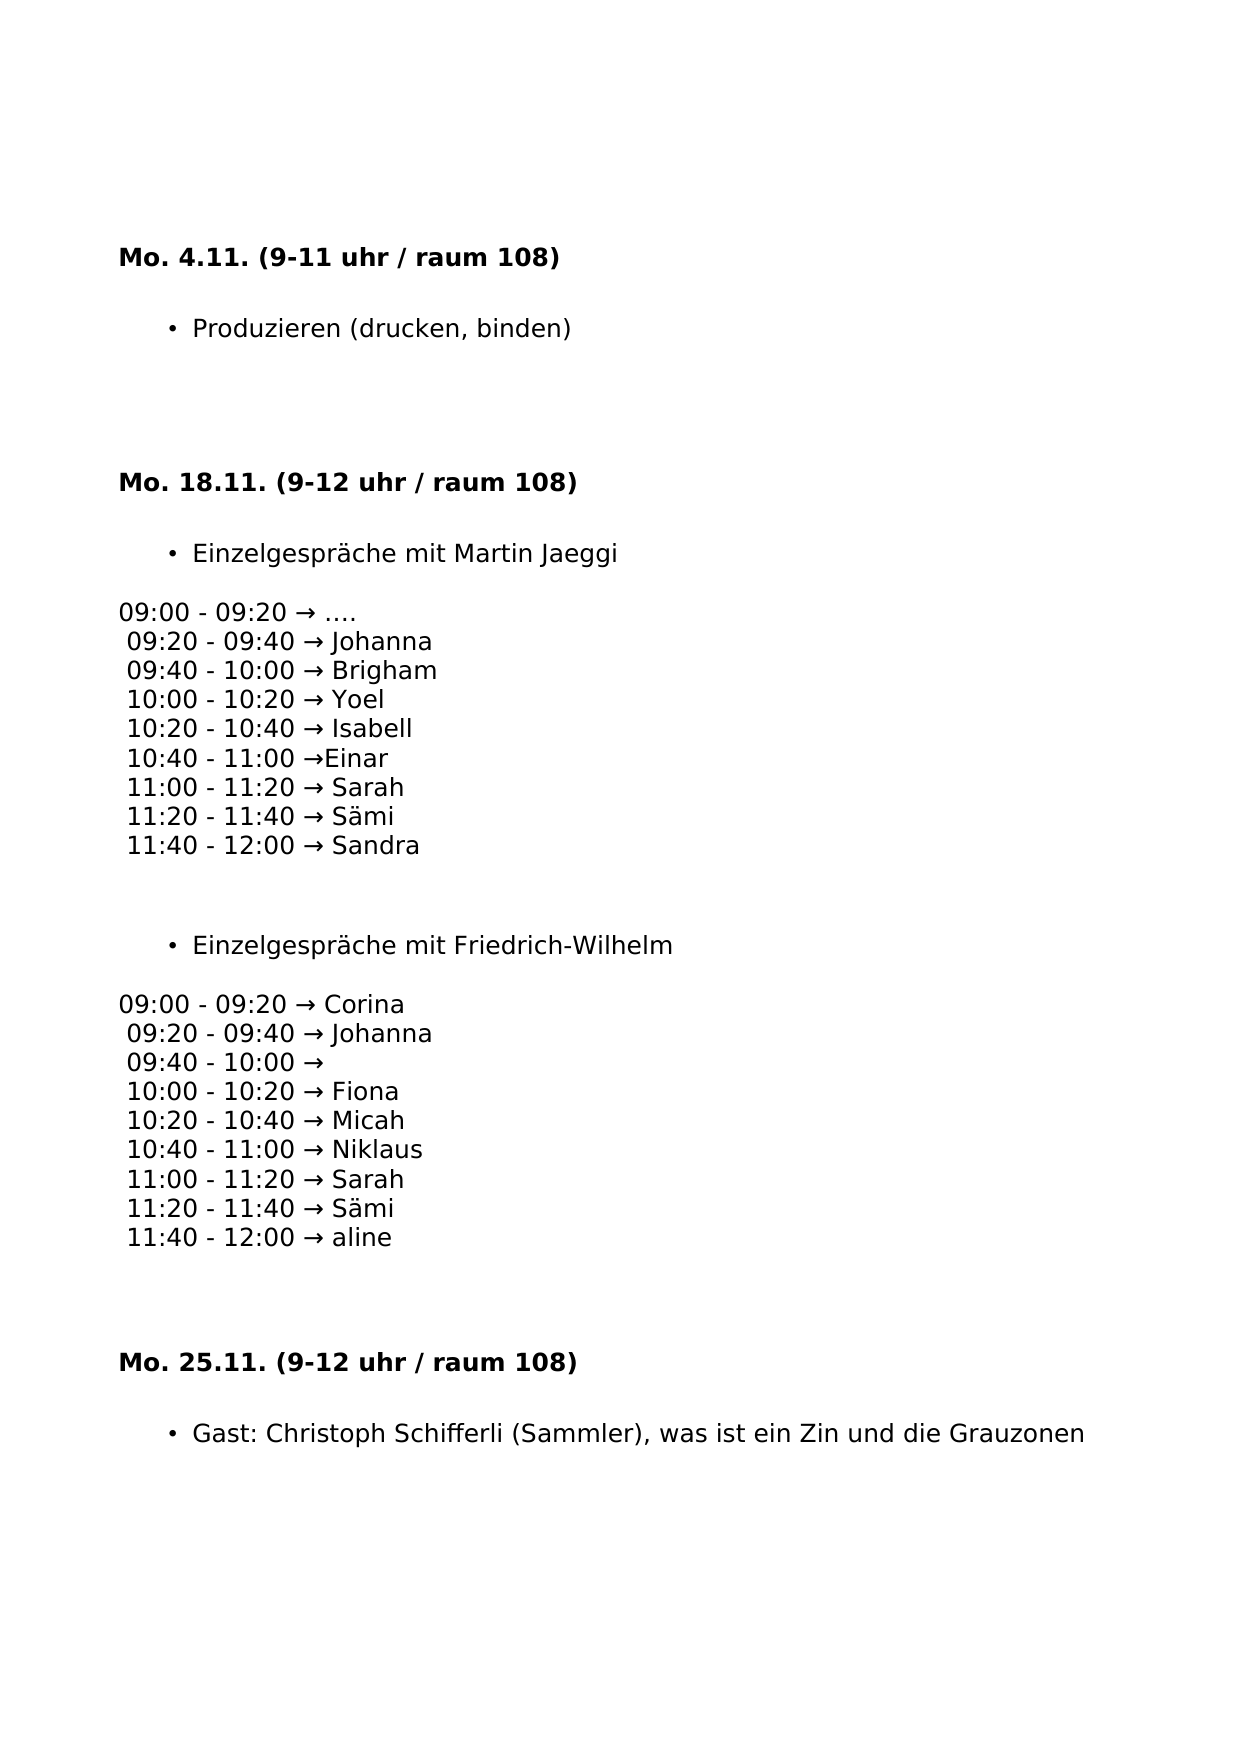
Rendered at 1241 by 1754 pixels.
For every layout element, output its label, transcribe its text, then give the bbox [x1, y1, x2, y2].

list Produzieren (drucken, binden) [177, 314, 1122, 373]
text 09:00 - 09:20 → Corina 09:20 - 09:40 → Johanna 09:40 - 10:00 → 10:00 - 10:20 → Fiona 10:20 - 10:40 → Micah 10:40 - 11:00 → Niklaus 11:00 - 11:20 → Sarah 11:20 - 11:40 → Sämi 11:40 - 12:00 → aline [118, 990, 1122, 1311]
subtitle Mo. 18.11. (9-12 uhr / raum 108) [118, 468, 1122, 498]
list Gast: Christoph Schifferli (Sammler), was ist ein Zin und die Grauzonen [177, 1419, 1122, 1478]
list Einzelgespräche mit Friedrich-Wilhelm [177, 932, 1122, 990]
subtitle Mo. 4.11. (9-11 uhr / raum 108) [118, 243, 1122, 272]
list [177, 118, 1122, 147]
subtitle Mo. 25.11. (9-12 uhr / raum 108) [118, 1348, 1122, 1377]
list Einzelgespräche mit Martin Jaeggi [177, 539, 1122, 598]
text 09:00 - 09:20 → …. 09:20 - 09:40 → Johanna 09:40 - 10:00 → Brigham 10:00 - 10:20 → Yoel 10:20 - 10:40 → Isabell 10:40 - 11:00 →Einar 11:00 - 11:20 → Sarah 11:20 - 11:40 → Sämi 11:40 - 12:00 → Sandra [118, 598, 1122, 889]
